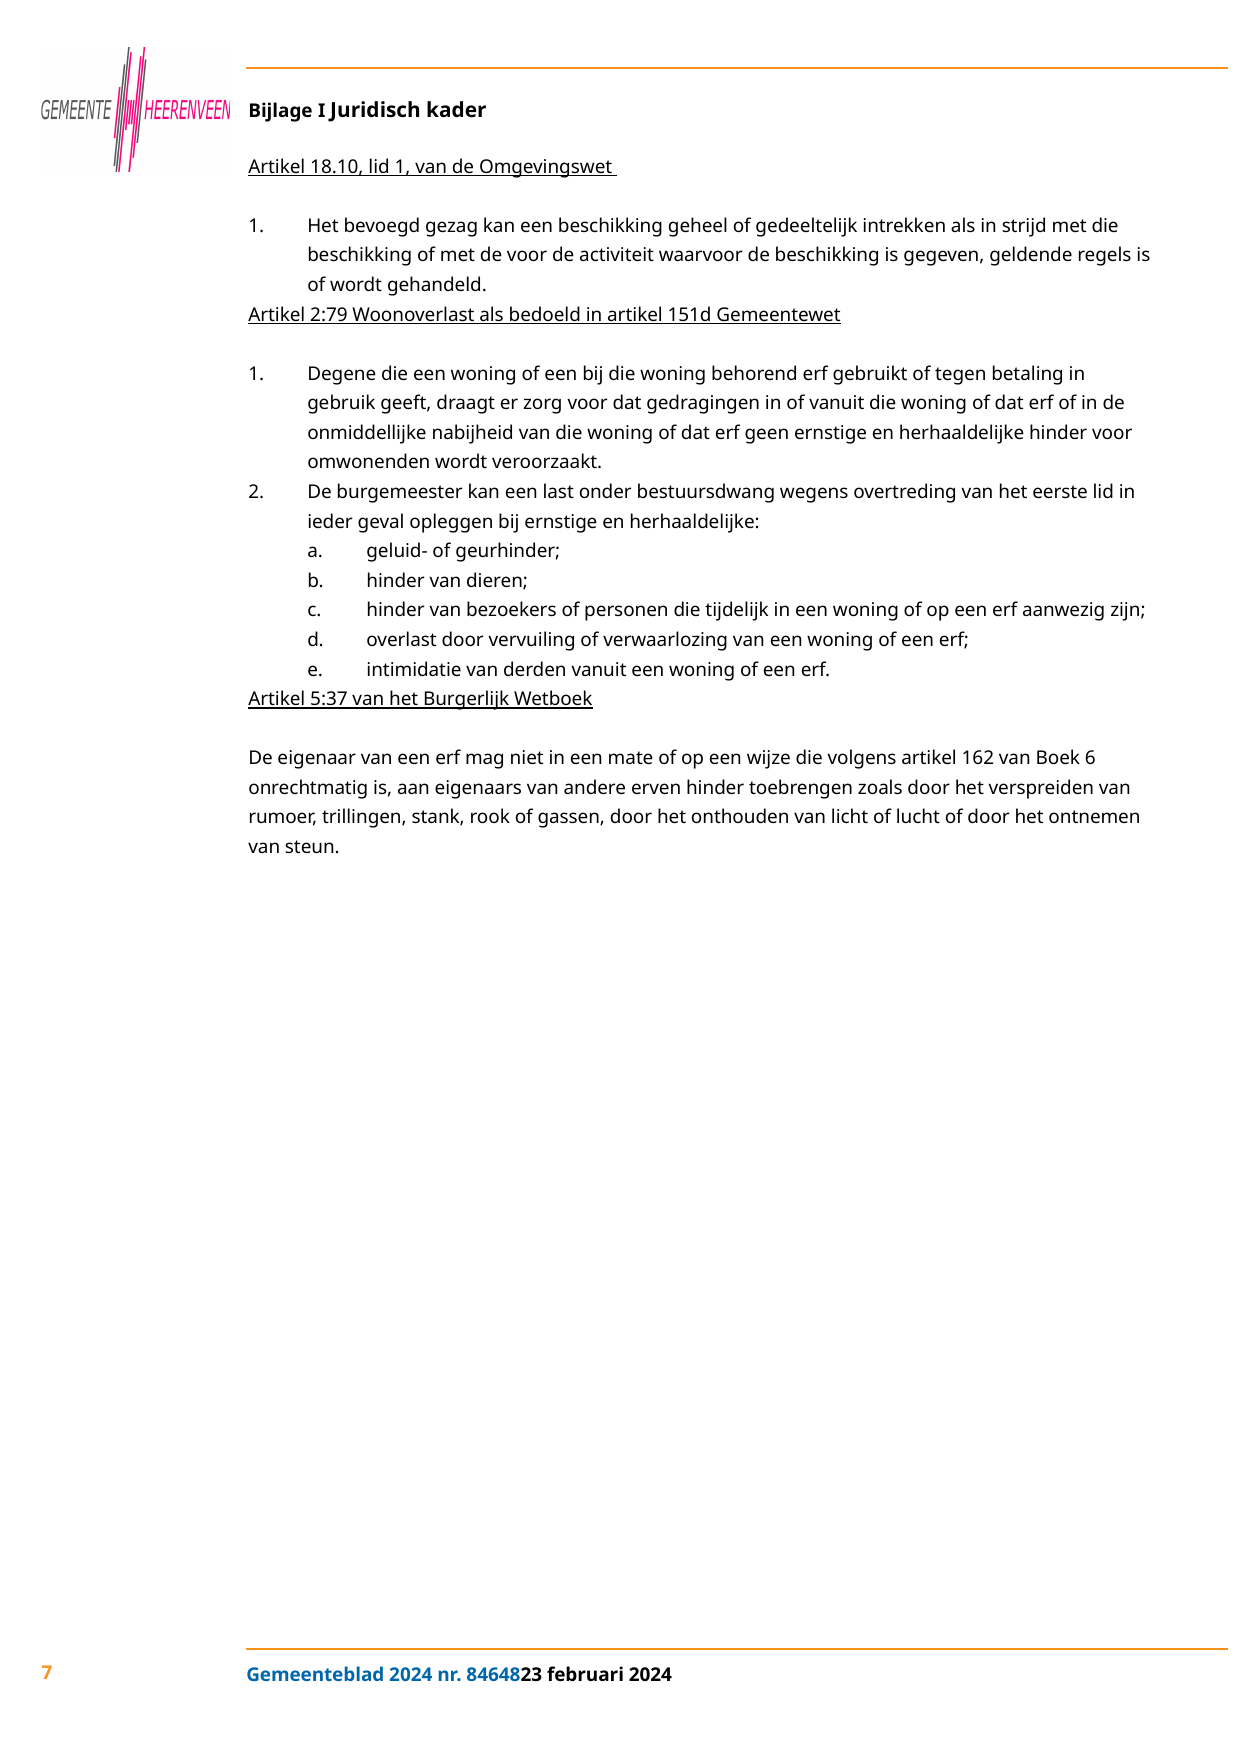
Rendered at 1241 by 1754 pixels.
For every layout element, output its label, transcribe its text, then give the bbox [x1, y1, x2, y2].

picture [41, 47, 231, 172]
text Artikel 5:37 van het Burgerlijk Wetboek [248, 685, 1152, 711]
list intimidatie van derden vanuit een woning of een erf. [307, 656, 1152, 682]
list hinder van bezoekers of personen die tijdelijk in een woning of op een erf aanwezig zijn; [307, 597, 1152, 622]
text De eigenaar van een erf mag niet in een mate of op een wijze die volgens artikel 162 van Boek 6 onrechtmatig is, aan eigenaars van andere erven hinder toebrengen zoals door het verspreiden van rumoer, trillingen, stank, rook of gassen, door het onthouden van licht of lucht of door het ontnemen van steun. [248, 744, 1152, 859]
list hinder van dieren; [307, 567, 1152, 593]
text Bijlage I Juridisch kader [248, 95, 1152, 123]
list overlast door vervuiling of verwaarlozing van een woning of een erf; [307, 626, 1152, 652]
text Artikel 18.10, lid 1, van de Omgevingswet [248, 153, 1152, 179]
list Degene die een woning of een bij die woning behorend erf gebruikt of tegen betaling in gebruik geeft, draagt er zorg voor dat gedragingen in of vanuit die woning of dat erf of in de onmiddellijke nabijheid van die woning of dat erf geen ernstige en herhaaldelijke hinder voor omwonenden wordt veroorzaakt. [248, 360, 1152, 474]
list De burgemeester kan een last onder bestuursdwang wegens overtreding van het eerste lid in ieder geval opleggen bij ernstige en herhaaldelijke: [248, 478, 1152, 534]
list geluid- of geurhinder; [307, 537, 1152, 563]
text Artikel 2:79 Woonoverlast als bedoeld in artikel 151d Gemeentewet [248, 301, 1152, 327]
list Het bevoegd gezag kan een beschikking geheel of gedeeltelijk intrekken als in strijd met die beschikking of met de voor de activiteit waarvoor de beschikking is gegeven, geldende regels is of wordt gehandeld. [248, 212, 1152, 297]
